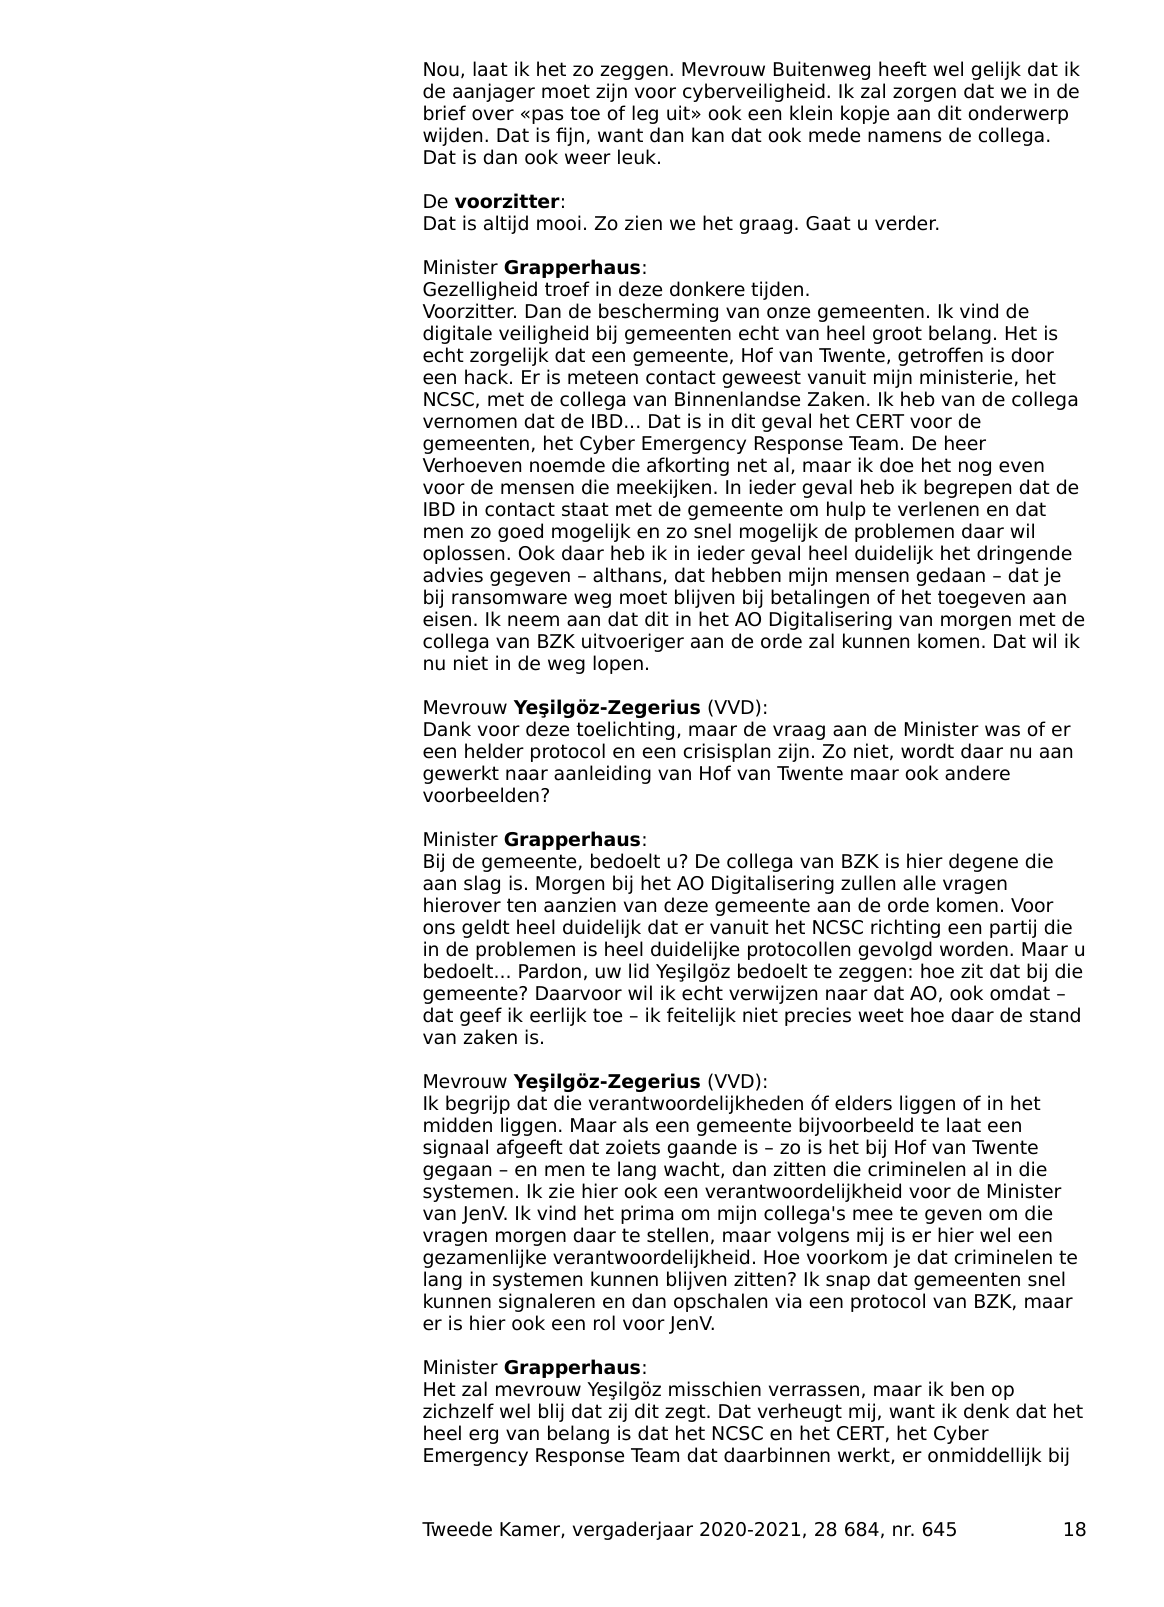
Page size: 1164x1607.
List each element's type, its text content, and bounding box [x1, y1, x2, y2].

text Dat is altijd mooi. Zo zien we het graag. Gaat u verder. [422, 213, 1087, 235]
text Mevrouw Yeşilgöz-Zegerius (VVD): [422, 1071, 1087, 1093]
text Voorzitter. Dan de bescherming van onze gemeenten. Ik vind de digitale veiligheid bij gemeenten echt van heel groot belang. Het is echt zorgelijk dat een gemeente, Hof van Twente, getroffen is door een hack. Er is meteen contact geweest vanuit mijn ministerie, het NCSC, met de collega van Binnenlandse Zaken. Ik heb van de collega vernomen dat de IBD... Dat is in dit geval het CERT voor de gemeenten, het Cyber Emergency Response Team. De heer Verhoeven noemde die afkorting net al, maar ik doe het nog even voor de mensen die meekijken. In ieder geval heb ik begrepen dat de IBD in contact staat met de gemeente om hulp te verlenen en dat men zo goed mogelijk en zo snel mogelijk de problemen daar wil oplossen. Ook daar heb ik in ieder geval heel duidelijk het dringende advies gegeven – althans, dat hebben mijn mensen gedaan – dat je bij ransomware weg moet blijven bij betalingen of het toegeven aan eisen. Ik neem aan dat dit in het AO Digitalisering van morgen met de collega van BZK uitvoeriger aan de orde zal kunnen komen. Dat wil ik nu niet in de weg lopen. [422, 301, 1087, 675]
text Het zal mevrouw Yeşilgöz misschien verrassen, maar ik ben op zichzelf wel blij dat zij dit zegt. Dat verheugt mij, want ik denk dat het heel erg van belang is dat het NCSC en het CERT, het Cyber Emergency Response Team dat daarbinnen werkt, er onmiddellijk bij [422, 1379, 1087, 1467]
text Minister Grapperhaus: [422, 1357, 1087, 1379]
text Dank voor deze toelichting, maar de vraag aan de Minister was of er een helder protocol en een crisisplan zijn. Zo niet, wordt daar nu aan gewerkt naar aanleiding van Hof van Twente maar ook andere voorbeelden? [422, 719, 1087, 807]
text Nou, laat ik het zo zeggen. Mevrouw Buitenweg heeft wel gelijk dat ik de aanjager moet zijn voor cyberveiligheid. Ik zal zorgen dat we in de brief over «pas toe of leg uit» ook een klein kopje aan dit onderwerp wijden. Dat is fijn, want dan kan dat ook mede namens de collega. Dat is dan ook weer leuk. [422, 59, 1087, 169]
text Bij de gemeente, bedoelt u? De collega van BZK is hier degene die aan slag is. Morgen bij het AO Digitalisering zullen alle vragen hierover ten aanzien van deze gemeente aan de orde komen. Voor ons geldt heel duidelijk dat er vanuit het NCSC richting een partij die in de problemen is heel duidelijke protocollen gevolgd worden. Maar u bedoelt... Pardon, uw lid Yeşilgöz bedoelt te zeggen: hoe zit dat bij die gemeente? Daarvoor wil ik echt verwijzen naar dat AO, ook omdat – dat geef ik eerlijk toe – ik feitelijk niet precies weet hoe daar de stand van zaken is. [422, 851, 1087, 1049]
text Minister Grapperhaus: [422, 829, 1087, 851]
text Ik begrijp dat die verantwoordelijkheden óf elders liggen of in het midden liggen. Maar als een gemeente bijvoorbeeld te laat een signaal afgeeft dat zoiets gaande is – zo is het bij Hof van Twente gegaan – en men te lang wacht, dan zitten die criminelen al in die systemen. Ik zie hier ook een verantwoordelijkheid voor de Minister van JenV. Ik vind het prima om mijn collega's mee te geven om die vragen morgen daar te stellen, maar volgens mij is er hier wel een gezamenlijke verantwoordelijkheid. Hoe voorkom je dat criminelen te lang in systemen kunnen blijven zitten? Ik snap dat gemeenten snel kunnen signaleren en dan opschalen via een protocol van BZK, maar er is hier ook een rol voor JenV. [422, 1093, 1087, 1335]
text De voorzitter: [422, 191, 1087, 213]
text Gezelligheid troef in deze donkere tijden. [422, 279, 1087, 301]
text Mevrouw Yeşilgöz-Zegerius (VVD): [422, 697, 1087, 719]
text Minister Grapperhaus: [422, 257, 1087, 279]
